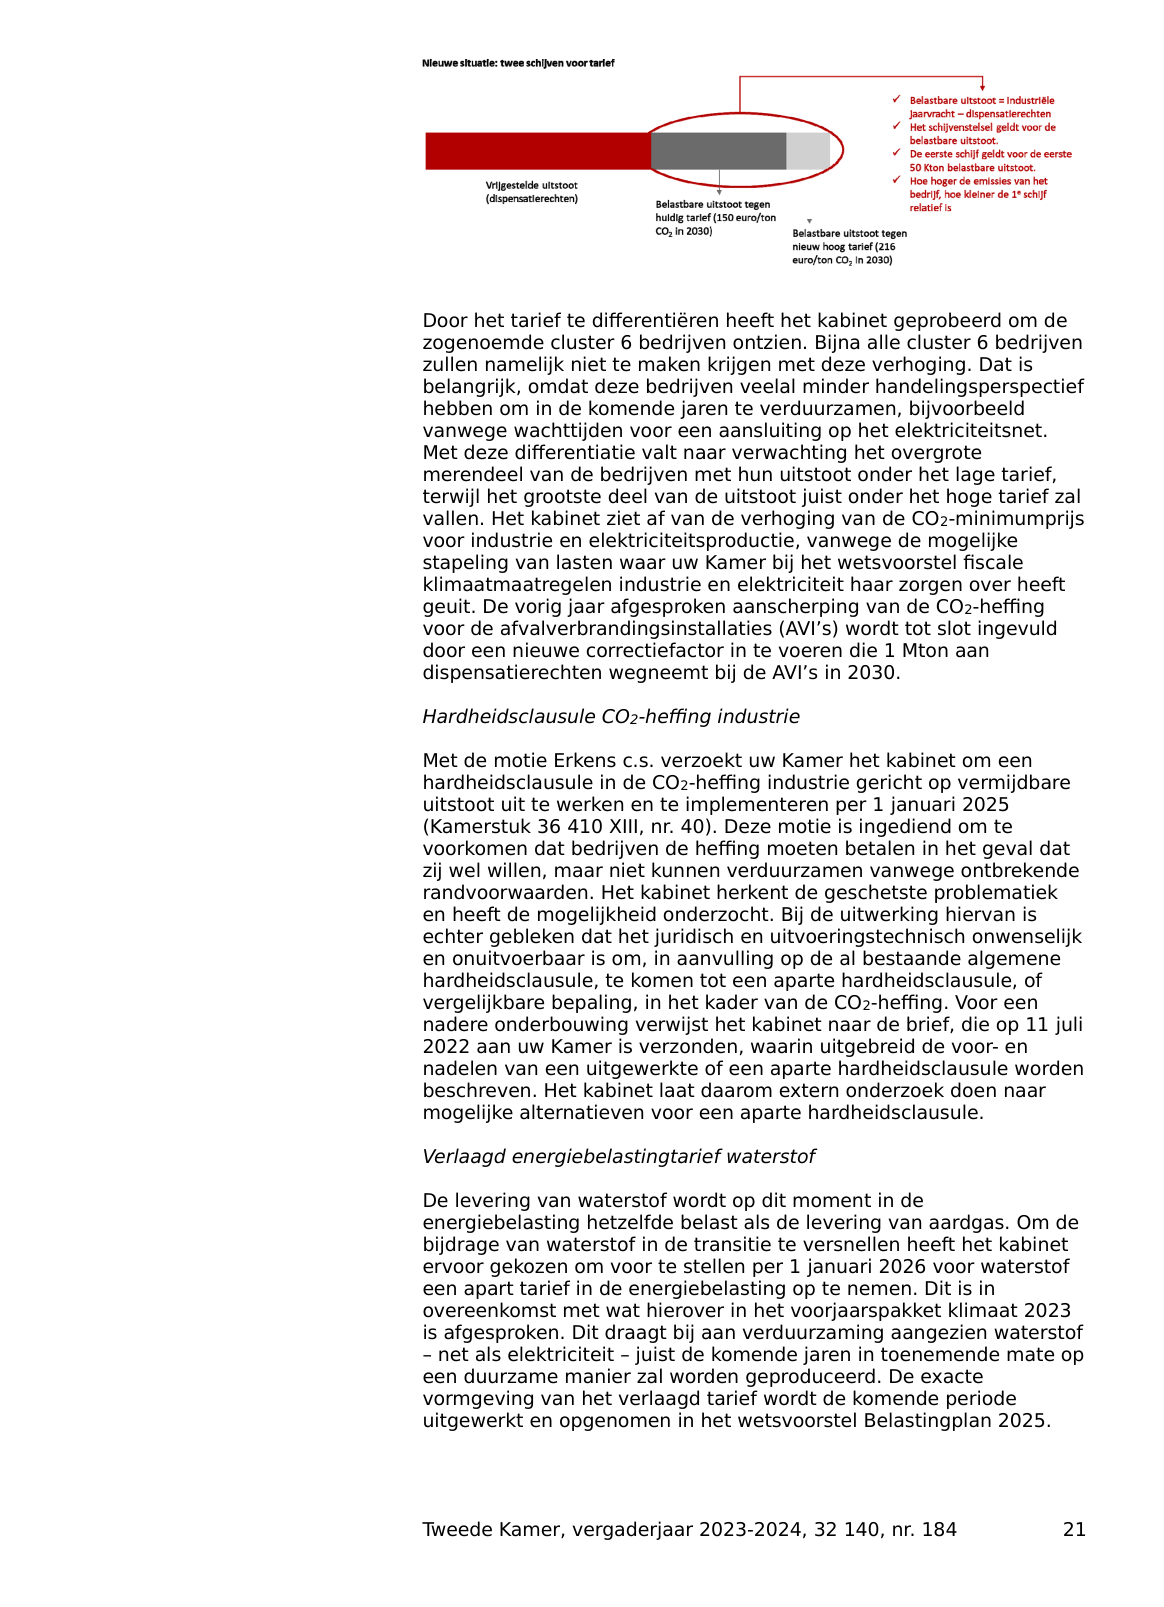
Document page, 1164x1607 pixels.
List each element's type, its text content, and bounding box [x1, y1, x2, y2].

picture [422, 59, 1072, 266]
text Door het tarief te differentiëren heeft het kabinet geprobeerd om de zogenoemde cluster 6 bedrijven ontzien. Bijna alle cluster 6 bedrijven zullen namelijk niet te maken krijgen met deze verhoging. Dat is belangrijk, omdat deze bedrijven veelal minder handelingsperspectief hebben om in de komende jaren te verduurzamen, bijvoorbeeld vanwege wachttijden voor een aansluiting op het elektriciteitsnet. [422, 310, 1087, 442]
text De levering van waterstof wordt op dit moment in de energiebelasting hetzelfde belast als de levering van aardgas. Om de bijdrage van waterstof in de transitie te versnellen heeft het kabinet ervoor gekozen om voor te stellen per 1 januari 2026 voor waterstof een apart tarief in de energiebelasting op te nemen. Dit is in overeenkomst met wat hierover in het voorjaarspakket klimaat 2023 is afgesproken. Dit draagt bij aan verduurzaming aangezien waterstof – net als elektriciteit – juist de komende jaren in toenemende mate op een duurzame manier zal worden geproduceerd. De exacte vormgeving van het verlaagd tarief wordt de komende periode uitgewerkt en opgenomen in het wetsvoorstel Belastingplan 2025. [422, 1190, 1087, 1432]
subtitle Verlaagd energiebelastingtarief waterstof [422, 1146, 1087, 1168]
text Met de motie Erkens c.s. verzoekt uw Kamer het kabinet om een hardheidsclausule in de CO2-heffing industrie gericht op vermijdbare uitstoot uit te werken en te implementeren per 1 januari 2025 (Kamerstuk 36 410 XIII, nr. 40). Deze motie is ingediend om te voorkomen dat bedrijven de heffing moeten betalen in het geval dat zij wel willen, maar niet kunnen verduurzamen vanwege ontbrekende randvoorwaarden. Het kabinet herkent de geschetste problematiek en heeft de mogelijkheid onderzocht. Bij de uitwerking hiervan is echter gebleken dat het juridisch en uitvoeringstechnisch onwenselijk en onuitvoerbaar is om, in aanvulling op de al bestaande algemene hardheidsclausule, te komen tot een aparte hardheidsclausule, of vergelijkbare bepaling, in het kader van de CO2-heffing. Voor een nadere onderbouwing verwijst het kabinet naar de brief, die op 11 juli 2022 aan uw Kamer is verzonden, waarin uitgebreid de voor- en nadelen van een uitgewerkte of een aparte hardheidsclausule worden beschreven. Het kabinet laat daarom extern onderzoek doen naar mogelijke alternatieven voor een aparte hardheidsclausule. [422, 750, 1087, 1123]
subtitle Hardheidsclausule CO2-heffing industrie [422, 706, 1087, 728]
text Met deze differentiatie valt naar verwachting het overgrote merendeel van de bedrijven met hun uitstoot onder het lage tarief, terwijl het grootste deel van de uitstoot juist onder het hoge tarief zal vallen. Het kabinet ziet af van de verhoging van de CO2-minimumprijs voor industrie en elektriciteitsproductie, vanwege de mogelijke stapeling van lasten waar uw Kamer bij het wetsvoorstel fiscale klimaatmaatregelen industrie en elektriciteit haar zorgen over heeft geuit. De vorig jaar afgesproken aanscherping van de CO2-heffing voor de afvalverbrandingsinstallaties (AVI’s) wordt tot slot ingevuld door een nieuwe correctiefactor in te voeren die 1 Mton aan dispensatierechten wegneemt bij de AVI’s in 2030. [422, 442, 1087, 683]
